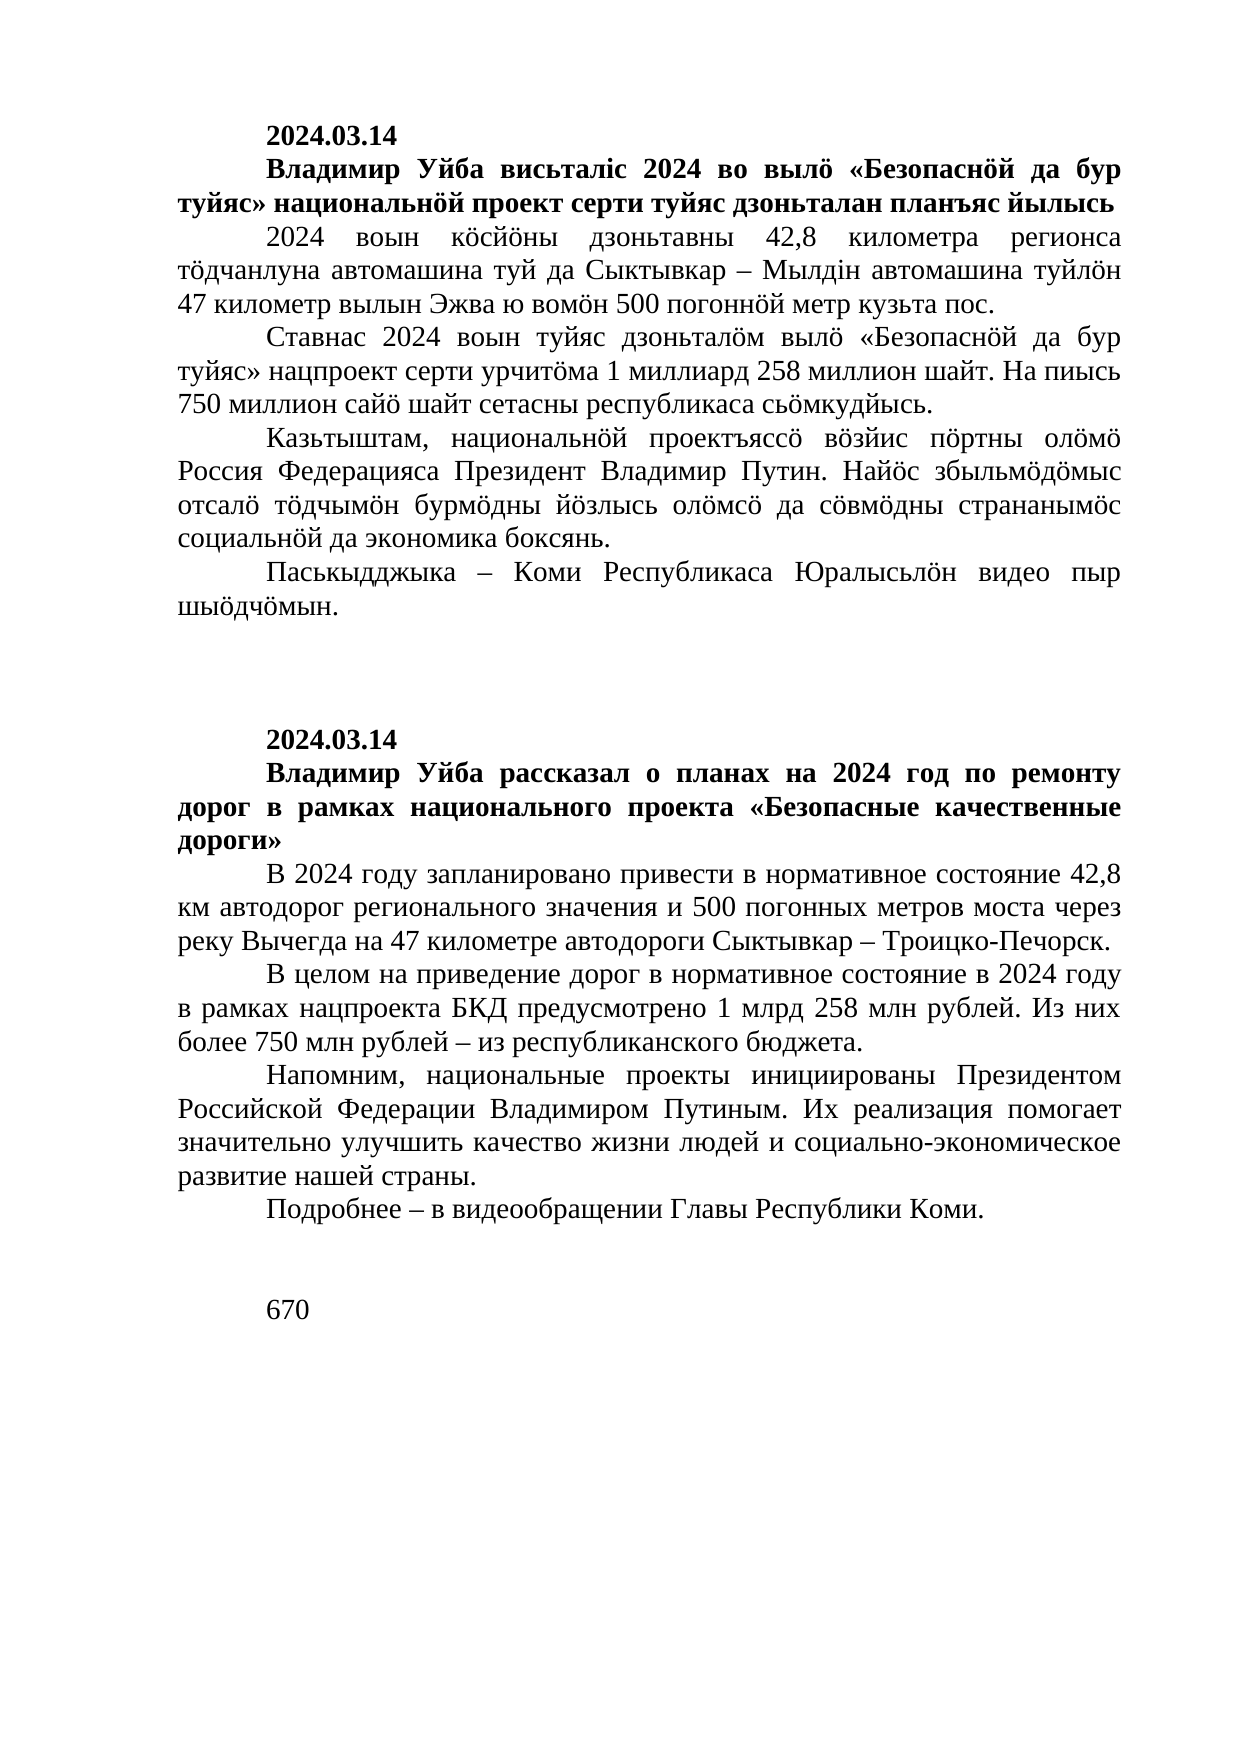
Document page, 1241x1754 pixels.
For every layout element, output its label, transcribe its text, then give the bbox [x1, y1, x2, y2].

text Ставнас 2024 воын туйяс дзоньталӧм вылӧ «Безопаснӧй да бур туйяс» нацпроект серти урчитӧма 1 миллиард 258 миллион шайт. На пиысь 750 миллион сайӧ шайт сетасны республикаса сьӧмкудйысь. [177, 319, 1122, 420]
text В 2024 году запланировано привести в нормативное состояние 42,8 км автодорог регионального значения и 500 погонных метров моста через реку Вычегда на 47 километре автодороги Сыктывкар – Троицко-Печорск. [177, 856, 1122, 957]
text Паськыдджыка – Коми Республикаса Юралысьлӧн видео пыр шыӧдчӧмын. [177, 554, 1122, 621]
text Владимир Уйба рассказал о планах на 2024 год по ремонту дорог в рамках национального проекта «Безопасные качественные дороги» [177, 755, 1122, 856]
text Подробнее – в видеообращении Главы Республики Коми. [177, 1191, 1122, 1225]
text 2024.03.14 [177, 722, 1122, 755]
text Напомним, национальные проекты инициированы Президентом Российской Федерации Владимиром Путиным. Их реализация помогает значительно улучшить качество жизни людей и социально-экономическое развитие нашей страны. [177, 1057, 1122, 1191]
text 2024.03.14 [177, 118, 1122, 152]
text Владимир Уйба висьталіс 2024 во вылӧ «Безопаснӧй да бур туйяс» национальнӧй проект серти туйяс дзоньталан планъяс йылысь [177, 152, 1122, 219]
text 670 [177, 1292, 1122, 1326]
text Казьтыштам, национальнӧй проектъяссӧ вӧзйис пӧртны олӧмӧ Россия Федерацияса Президент Владимир Путин. Найӧс збыльмӧдӧмыс отсалӧ тӧдчымӧн бурмӧдны йӧзлысь олӧмсӧ да сӧвмӧдны странанымӧс социальнӧй да экономика боксянь. [177, 420, 1122, 554]
text 2024 воын кӧсйӧны дзоньтавны 42,8 километра регионса тӧдчанлуна автомашина туй да Сыктывкар – Мылдін автомашина туйлӧн 47 километр вылын Эжва ю вомӧн 500 погоннӧй метр кузьта пос. [177, 219, 1122, 319]
text В целом на приведение дорог в нормативное состояние в 2024 году в рамках нацпроекта БКД предусмотрено 1 млрд 258 млн рублей. Из них более 750 млн рублей – из республиканского бюджета. [177, 957, 1122, 1057]
